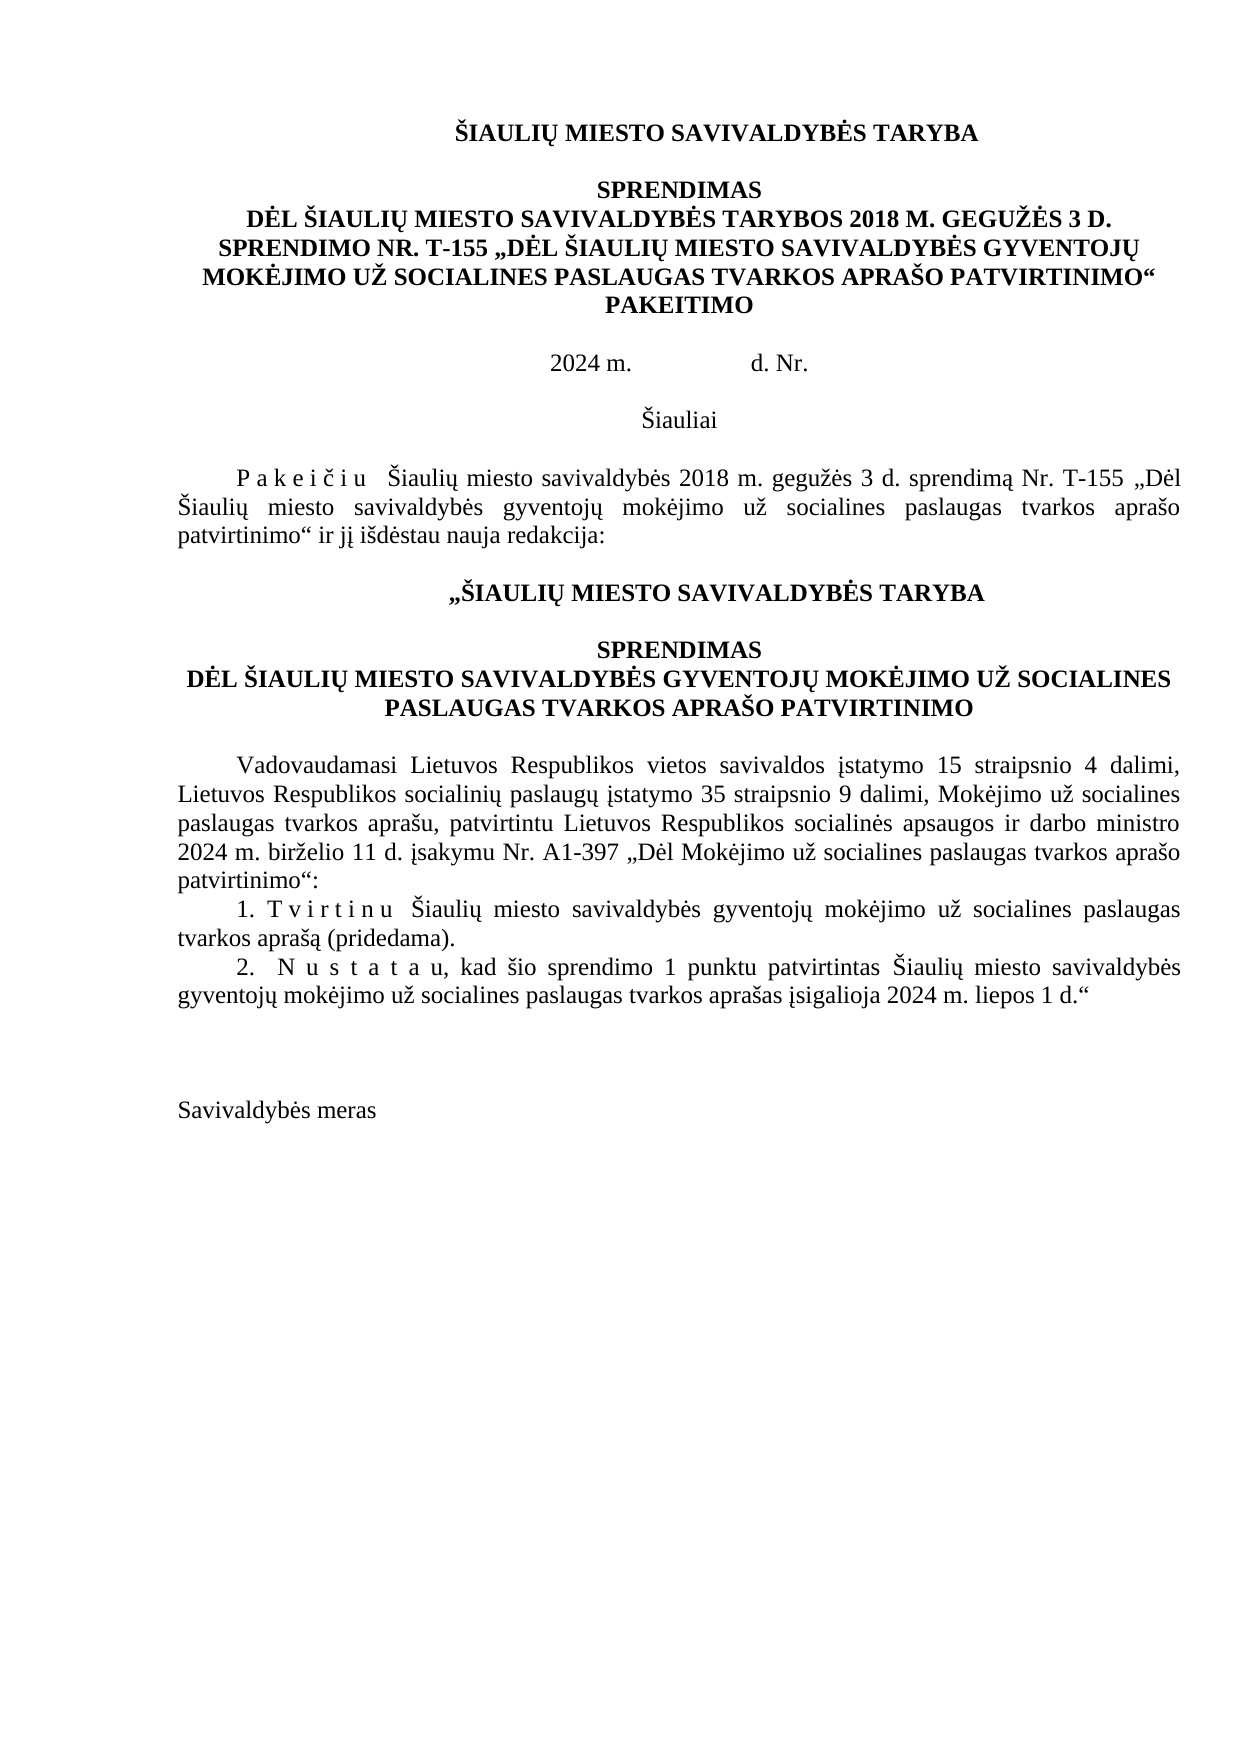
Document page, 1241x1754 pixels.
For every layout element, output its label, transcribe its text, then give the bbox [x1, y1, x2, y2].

text 2024 m. d. Nr. [177, 348, 1181, 377]
text DĖL ŠIAULIŲ MIESTO SAVIVALDYBĖS GYVENTOJŲ MOKĖJIMO UŽ SOCIALINES PASLAUGAS TVARKOS APRAŠO PATVIRTINIMO [177, 664, 1181, 722]
text SPRENDIMAS [177, 176, 1181, 204]
text SPRENDIMAS [177, 636, 1181, 664]
text 1. Tvirtinu Šiaulių miesto savivaldybės gyventojų mokėjimo už socialines paslaugas tvarkos aprašą (pridedama). [177, 894, 1181, 952]
text Šiauliai [177, 406, 1181, 434]
text 2. N u s t a t a u, kad šio sprendimo 1 punktu patvirtintas Šiaulių miesto savivaldybės gyventojų mokėjimo už socialines paslaugas tvarkos aprašas įsigalioja 2024 m. liepos 1 d.“ [177, 952, 1181, 1009]
text Pakeičiu Šiaulių miesto savivaldybės 2018 m. gegužės 3 d. sprendimą Nr. T-155 „Dėl Šiaulių miesto savivaldybės gyventojų mokėjimo už socialines paslaugas tvarkos aprašo patvirtinimo“ ir jį išdėstau nauja redakcija: [177, 463, 1181, 549]
subtitle ŠIAULIŲ MIESTO SAVIVALDYBĖS TARYBA [177, 118, 1181, 147]
subtitle „ŠIAULIŲ MIESTO SAVIVALDYBĖS TARYBA [177, 578, 1181, 607]
text Savivaldybės meras [177, 1096, 1181, 1124]
text Vadovaudamasi Lietuvos Respublikos vietos savivaldos įstatymo 15 straipsnio 4 dalimi, Lietuvos Respublikos socialinių paslaugų įstatymo 35 straipsnio 9 dalimi, Mokėjimo už socialines paslaugas tvarkos aprašu, patvirtintu Lietuvos Respublikos socialinės apsaugos ir darbo ministro 2024 m. birželio 11 d. įsakymu Nr. A1-397 „Dėl Mokėjimo už socialines paslaugas tvarkos aprašo patvirtinimo“: [177, 751, 1181, 894]
text DĖL ŠIAULIŲ MIESTO SAVIVALDYBĖS TARYBOS 2018 M. GEGUŽĖS 3 D. SPRENDIMO NR. T-155 „DĖL ŠIAULIŲ MIESTO SAVIVALDYBĖS GYVENTOJŲ MOKĖJIMO UŽ SOCIALINES PASLAUGAS TVARKOS APRAŠO PATVIRTINIMO“ PAKEITIMO [177, 204, 1181, 319]
